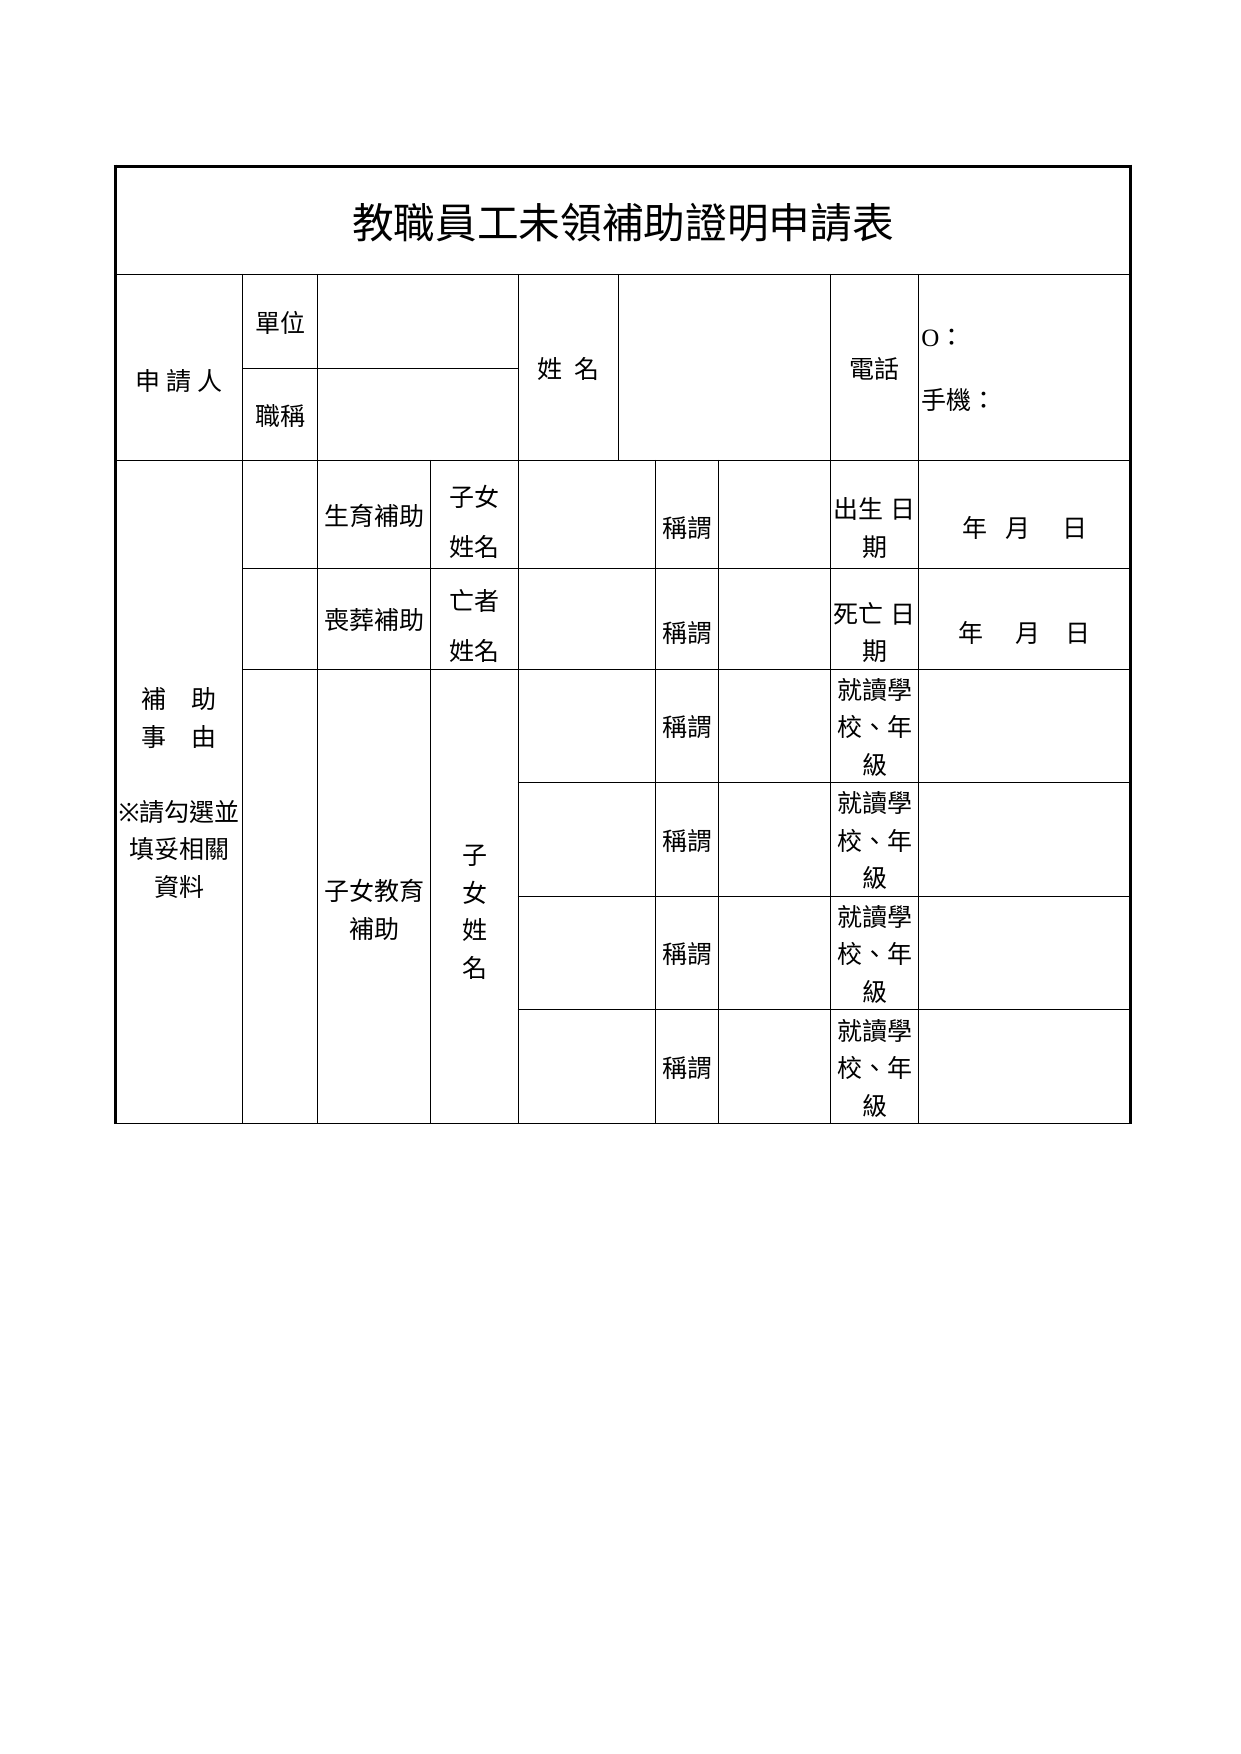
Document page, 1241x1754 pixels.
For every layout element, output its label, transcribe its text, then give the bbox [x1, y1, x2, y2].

table_cell 就讀學校、年級 [831, 897, 918, 1009]
table_cell 就讀學校、年級 [831, 670, 918, 782]
table_cell [719, 569, 830, 669]
table_cell [243, 461, 317, 568]
table_cell [619, 275, 830, 460]
table_cell 稱謂 [656, 461, 718, 568]
table_header 教職員工未領補助證明申請表 [117, 168, 1129, 274]
table_cell O： 手機： [919, 275, 1129, 460]
table_cell [519, 1010, 655, 1123]
table_cell [719, 897, 830, 1009]
table_cell 稱謂 [656, 1010, 718, 1123]
table_cell [519, 670, 655, 782]
table_cell [519, 569, 655, 669]
table_cell 稱謂 [656, 897, 718, 1009]
table_cell 喪葬補助 [318, 569, 430, 669]
table_cell [719, 783, 830, 896]
table_cell 稱謂 [656, 783, 718, 896]
table_cell 就讀學校、年級 [831, 783, 918, 896]
table_cell 年 月 日 [919, 569, 1129, 669]
table_cell [318, 275, 518, 368]
table_cell 亡者 姓名 [431, 569, 518, 669]
table_cell [243, 670, 317, 1123]
table_cell 死亡 日期 [831, 569, 918, 669]
table_cell 職稱 [243, 369, 317, 460]
table_cell [719, 1010, 830, 1123]
table_cell 子 女 姓 名 [431, 670, 518, 1123]
table_cell [919, 897, 1129, 1009]
table_cell [519, 897, 655, 1009]
table_cell [519, 461, 655, 568]
table_cell [719, 461, 830, 568]
table_cell 子女 姓名 [431, 461, 518, 568]
table_cell 補 助 事 由 ※請勾選並填妥相關資料 [117, 461, 242, 1123]
table_cell [519, 783, 655, 896]
table_cell 單位 [243, 275, 317, 368]
table_cell [719, 670, 830, 782]
table_cell 姓 名 [519, 275, 618, 460]
table_cell 電話 [831, 275, 918, 460]
table_cell [919, 670, 1129, 782]
table_cell 出生 日期 [831, 461, 918, 568]
table_cell [318, 369, 518, 460]
table_cell 稱謂 [656, 569, 718, 669]
table_cell 申 請 人 [117, 275, 242, 460]
table_cell 年 月 日 [919, 461, 1129, 568]
table_cell [243, 569, 317, 669]
table_cell [919, 1010, 1129, 1123]
table_cell 就讀學校、年級 [831, 1010, 918, 1123]
table_cell 稱謂 [656, 670, 718, 782]
table_cell [919, 783, 1129, 896]
table_cell 生育補助 [318, 461, 430, 568]
table_cell 子女教育補助 [318, 670, 430, 1123]
